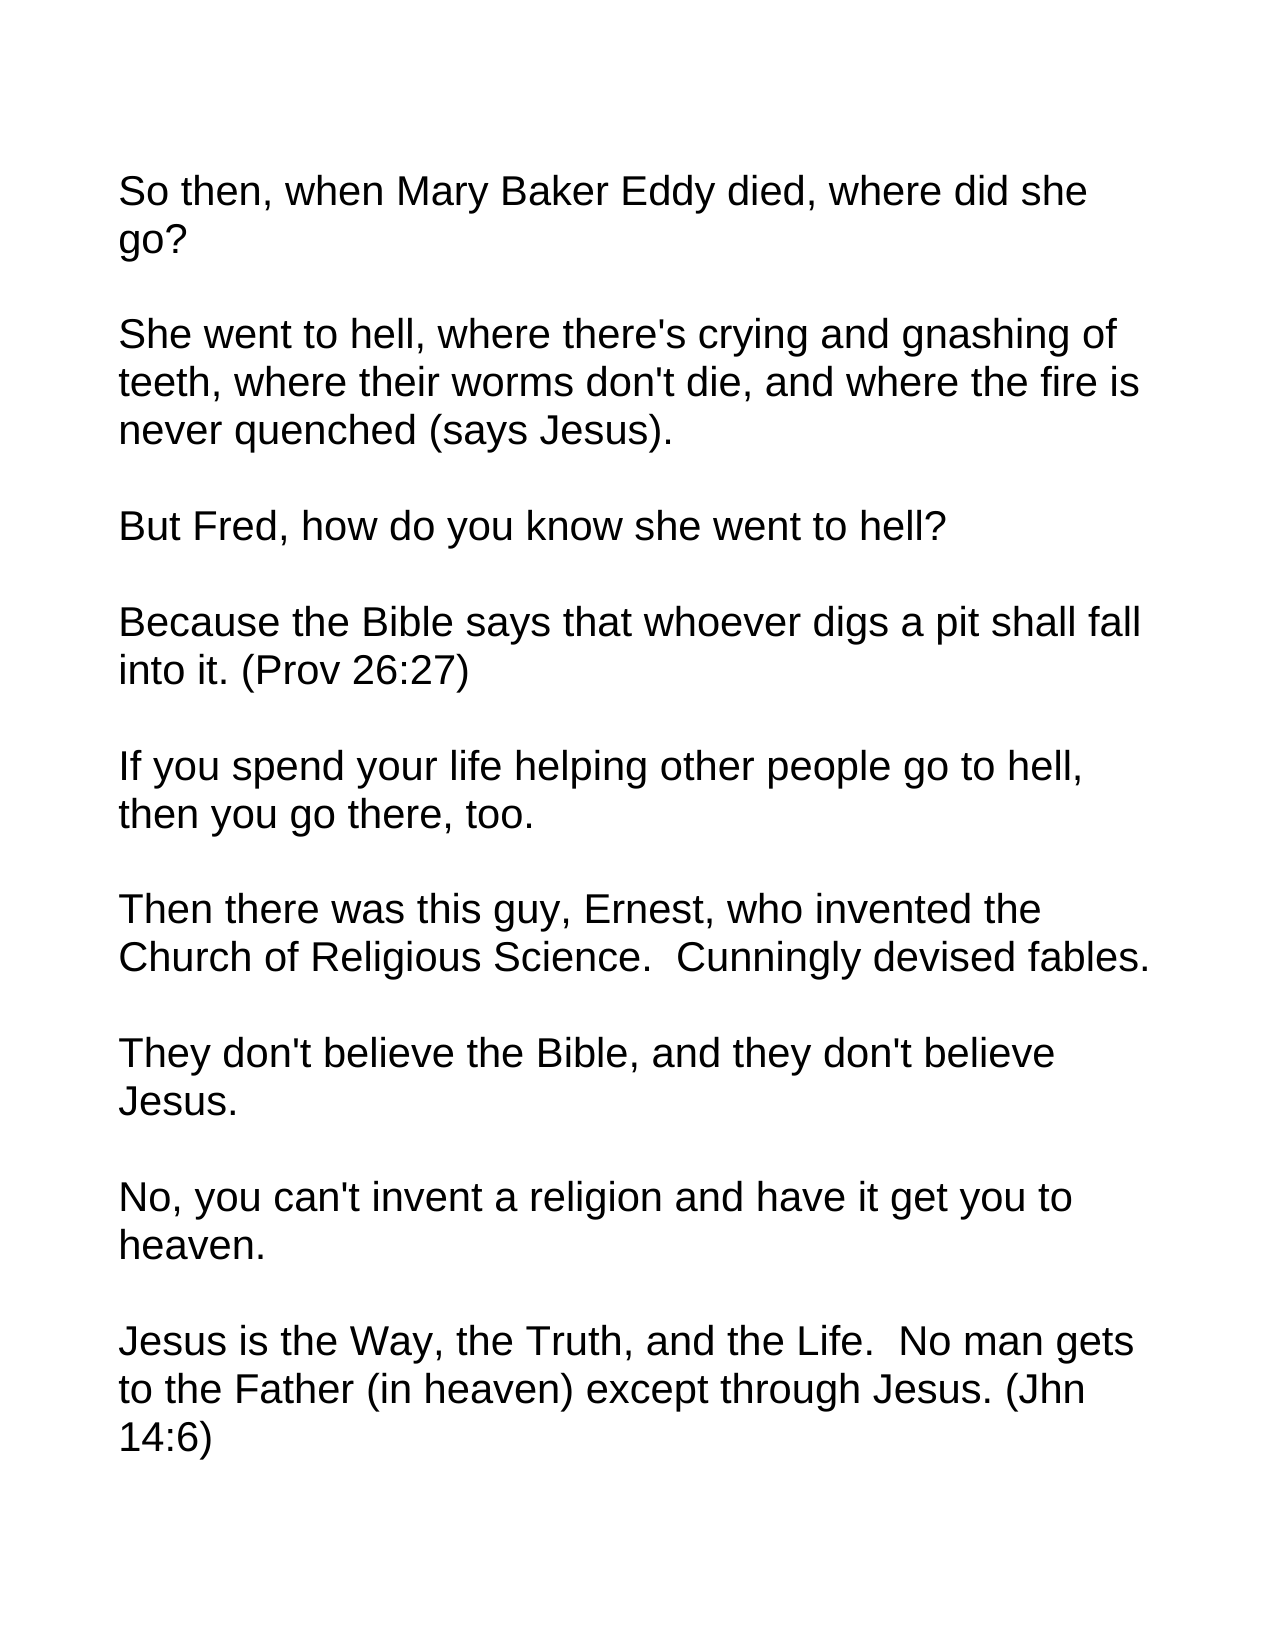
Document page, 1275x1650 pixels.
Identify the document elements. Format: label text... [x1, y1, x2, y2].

text She went to hell, where there's crying and gnashing of teeth, where their worms don't die, and where the fire is never quenched (says Jesus). [118, 310, 1157, 453]
text So then, when Mary Baker Eddy died, where did she go? [118, 166, 1157, 262]
text Jesus is the Way, the Truth, and the Life. No man gets to the Father (in heaven) except through Jesus. (Jhn 14:6) [118, 1316, 1157, 1460]
text Because the Bible says that whoever digs a pit shall fall into it. (Prov 26:27) [118, 597, 1157, 693]
text Then there was this guy, Ernest, who invented the Church of Religious Science. Cunningly devised fables. [118, 885, 1157, 981]
text But Fred, how do you know she went to hell? [118, 501, 1157, 549]
text If you spend your life helping other people go to hell, then you go there, too. [118, 741, 1157, 837]
text They don't believe the Bible, and they don't believe Jesus. [118, 1028, 1157, 1124]
text No, you can't invent a religion and have it get you to heaven. [118, 1172, 1157, 1268]
